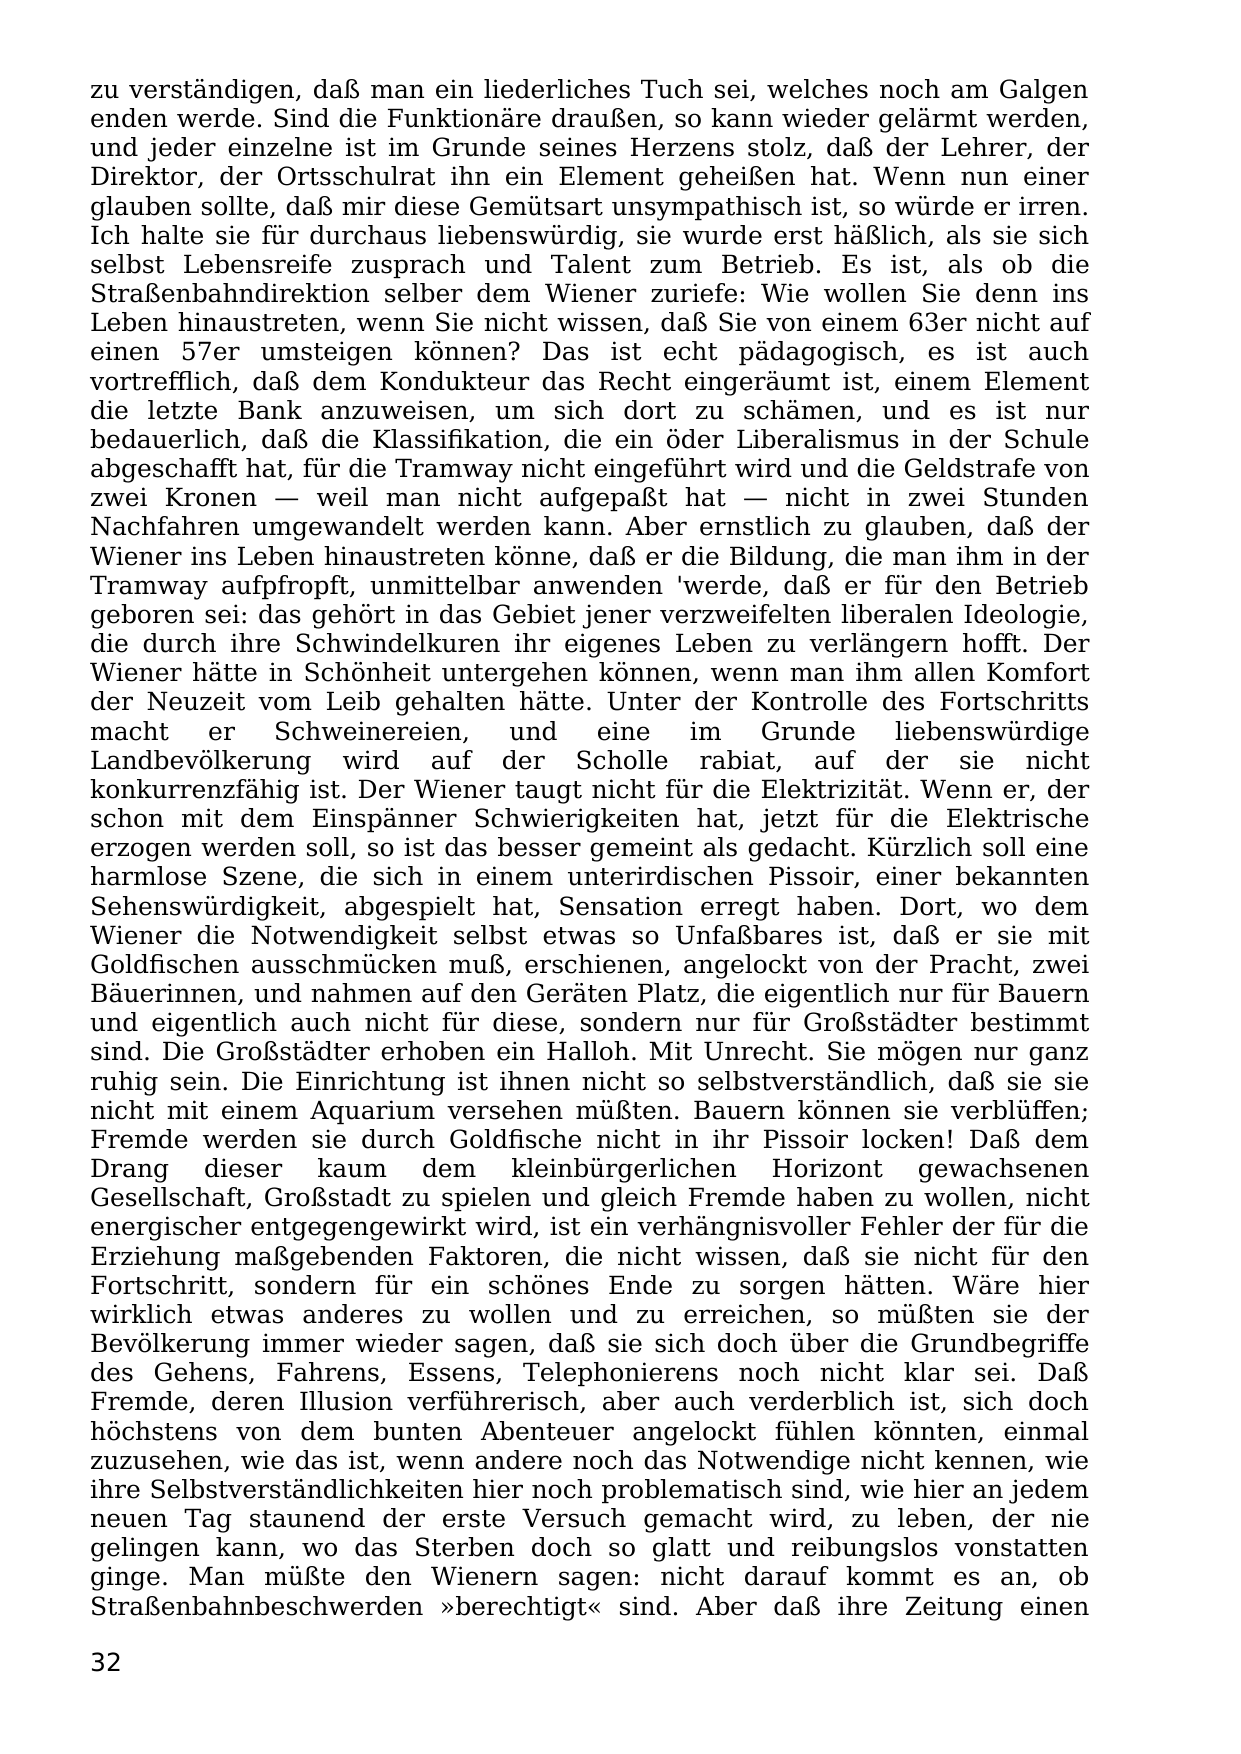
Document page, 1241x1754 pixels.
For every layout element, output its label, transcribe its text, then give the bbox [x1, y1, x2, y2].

text zu verständigen, daß man ein liederliches Tuch sei, welches noch am Galgen enden werde. Sind die Funktionäre draußen, so kann wieder gelärmt werden, und jeder einzelne ist im Grunde seines Herzens stolz, daß der Lehrer, der Direktor, der Ortsschulrat ihn ein Element geheißen hat. Wenn nun einer glauben sollte, daß mir diese Gemütsart unsympathisch ist, so würde er irren. Ich halte sie für durchaus liebenswürdig, sie wurde erst häßlich, als sie sich selbst Lebensreife zusprach und Talent zum Betrieb. Es ist, als ob die Straßenbahndirektion selber dem Wiener zuriefe: Wie wollen Sie denn ins Leben hinaustreten, wenn Sie nicht wissen, daß Sie von einem 63er nicht auf einen 57er umsteigen können? Das ist echt pädagogisch, es ist auch vortrefflich, daß dem Kondukteur das Recht eingeräumt ist, einem Element die letzte Bank anzuweisen, um sich dort zu schämen, und es ist nur bedauerlich, daß die Klassifikation, die ein öder Liberalismus in der Schule abgeschafft hat, für die Tramway nicht eingeführt wird und die Geldstrafe von zwei Kronen — weil man nicht aufgepaßt hat — nicht in zwei Stunden Nachfahren umgewandelt werden kann. Aber ernstlich zu glauben, daß der Wiener ins Leben hinaustreten könne, daß er die Bildung, die man ihm in der Tramway aufpfropft, unmittelbar anwenden 'werde, daß er für den Betrieb geboren sei: das gehört in das Gebiet jener verzweifelten liberalen Ideologie, die durch ihre Schwindelkuren ihr eigenes Leben zu verlängern hofft. Der Wiener hätte in Schönheit untergehen können, wenn man ihm allen Komfort der Neuzeit vom Leib gehalten hätte. Unter der Kontrolle des Fortschritts macht er Schweinereien, und eine im Grunde liebenswürdige Landbevölkerung wird auf der Scholle rabiat, auf der sie nicht konkurrenzfähig ist. Der Wiener taugt nicht für die Elektrizität. Wenn er, der schon mit dem Einspänner Schwierigkeiten hat, jetzt für die Elektrische erzogen werden soll, so ist das besser gemeint als gedacht. Kürzlich soll eine harmlose Szene, die sich in einem unterirdischen Pissoir, einer bekannten Sehenswürdigkeit, abgespielt hat, Sensation erregt haben. Dort, wo dem Wiener die Notwendigkeit selbst etwas so Unfaßbares ist, daß er sie mit Goldfischen ausschmücken muß, erschienen, angelockt von der Pracht, zwei Bäuerinnen, und nahmen auf den Geräten Platz, die eigentlich nur für Bauern und eigentlich auch nicht für diese, sondern nur für Großstädter bestimmt sind. Die Großstädter erhoben ein Halloh. Mit Unrecht. Sie mögen nur ganz ruhig sein. Die Einrichtung ist ihnen nicht so selbstverständlich, daß sie sie nicht mit einem Aquarium versehen müßten. Bauern können sie verblüffen; Fremde werden sie durch Goldfische nicht in ihr Pissoir locken! Daß dem Drang dieser kaum dem kleinbürgerlichen Horizont gewachsenen Gesellschaft, Großstadt zu spielen und gleich Fremde haben zu wollen, nicht energischer entgegengewirkt wird, ist ein verhängnisvoller Fehler der für die Erziehung maßgebenden Faktoren, die nicht wissen, daß sie nicht für den Fortschritt, sondern für ein schönes Ende zu sorgen hätten. Wäre hier wirklich etwas anderes zu wollen und zu erreichen, so müßten sie der Bevölkerung immer wieder sagen, daß sie sich doch über die Grundbegriffe des Gehens, Fahrens, Essens, Telephonierens noch nicht klar sei. Daß Fremde, deren Illusion verführerisch, aber auch verderblich ist, sich doch höchstens von dem bunten Abenteuer angelockt fühlen könnten, einmal zuzusehen, wie das ist, wenn andere noch das Notwendige nicht kennen, wie ihre Selbstverständlichkeiten hier noch problematisch sind, wie hier an jedem neuen Tag staunend der erste Versuch gemacht wird, zu leben, der nie gelingen kann, wo das Sterben doch so glatt und reibungslos vonstatten ginge. Man müßte den Wienern sagen: nicht darauf kommt es an, ob Straßenbahnbeschwerden »berechtigt« sind. Aber daß ihre Zeitung einen [90, 75, 1091, 1621]
